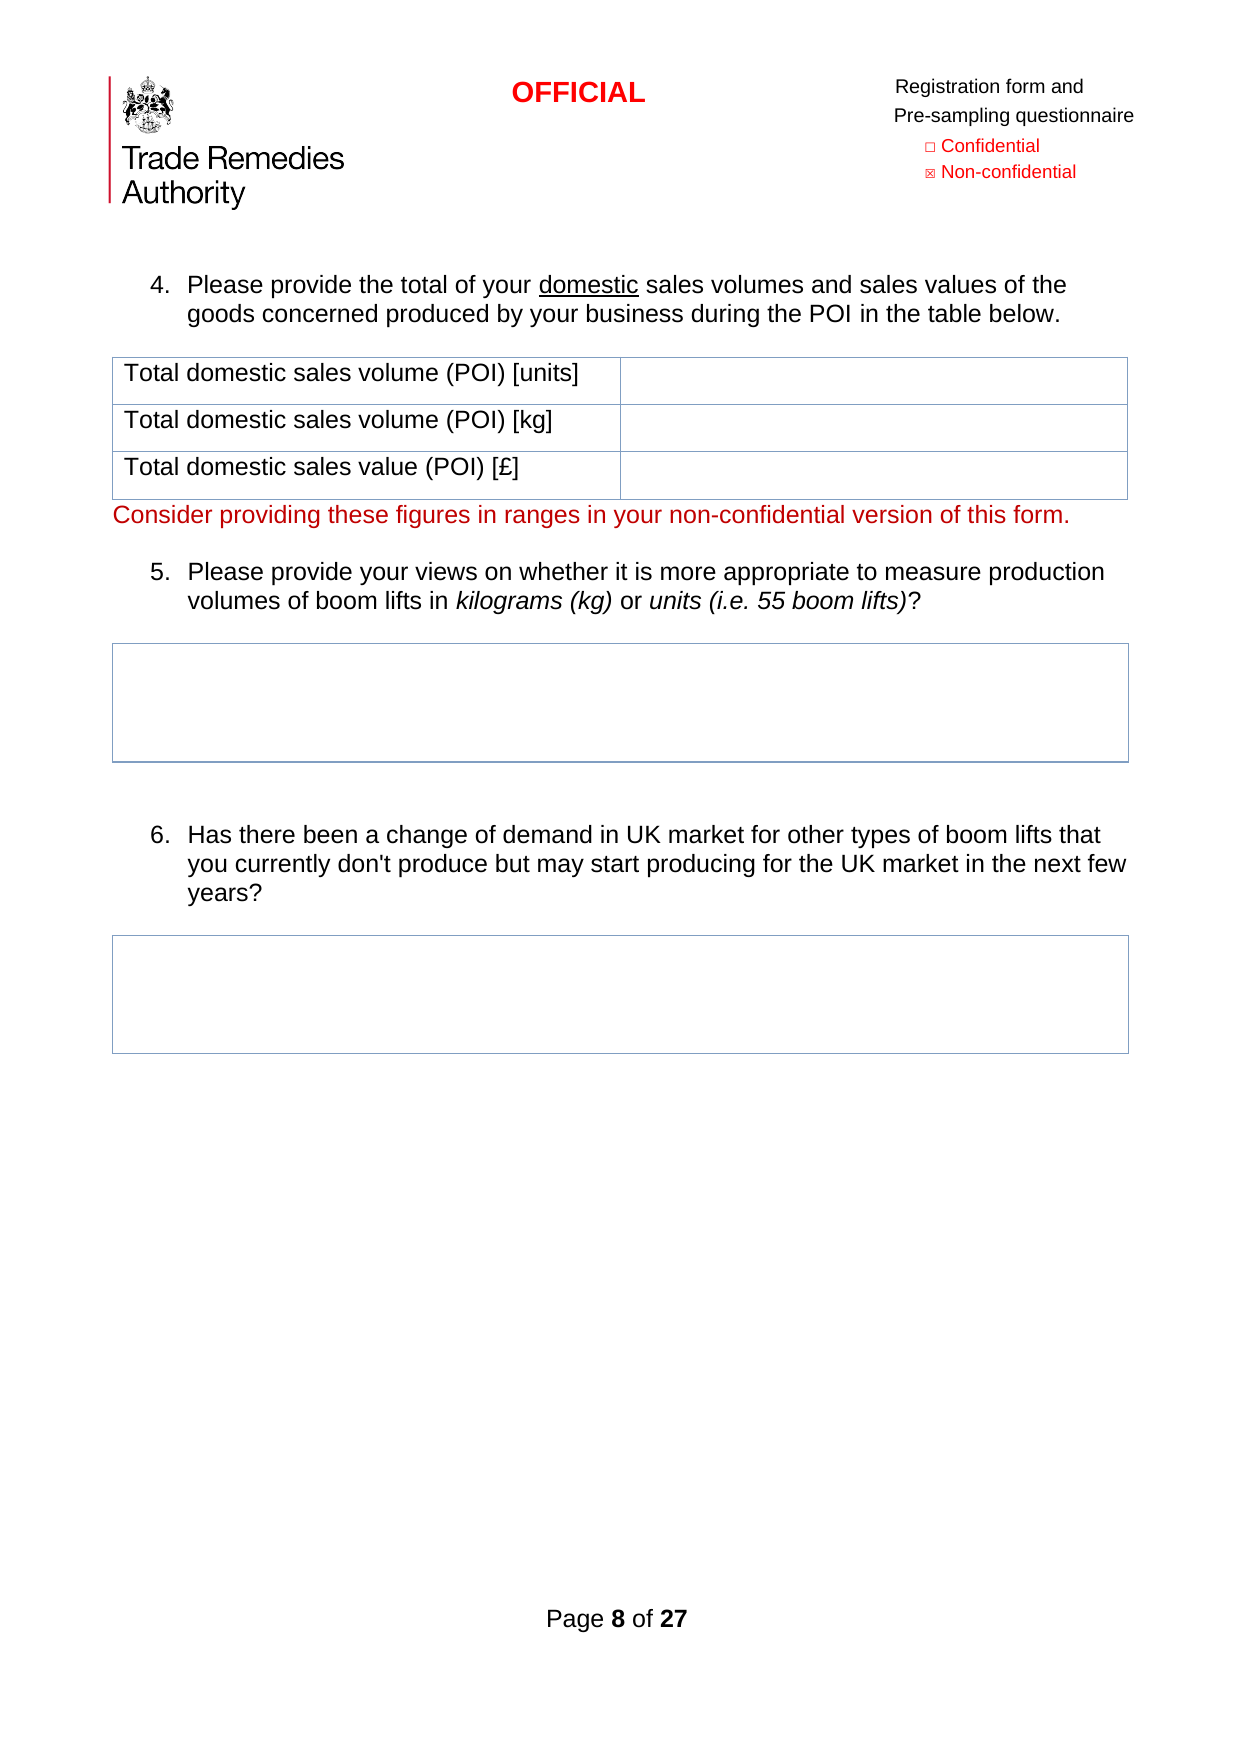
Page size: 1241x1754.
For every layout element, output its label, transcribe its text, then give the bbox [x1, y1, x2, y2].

picture [108, 76, 344, 210]
table_header [113, 644, 1128, 761]
list Please provide the total of your domestic sales volumes and sales values of the goods concerned produced by your business during the POI in the table below. [150, 270, 1128, 328]
table_header [621, 358, 1127, 404]
table_cell [621, 452, 1127, 498]
table_cell [621, 405, 1127, 451]
list Has there been a change of demand in UK market for other types of boom lifts that you currently don't produce but may start producing for the UK market in the next few years? [150, 820, 1128, 906]
text Consider providing these figures in ranges in your non-confidential version of this form. [112, 500, 1128, 528]
list Please provide your views on whether it is more appropriate to measure production volumes of boom lifts in kilograms (kg) or units (i.e. 55 boom lifts)? [150, 557, 1128, 614]
table_cell Total domestic sales value (POI) [£] [113, 452, 620, 498]
table_header Total domestic sales volume (POI) [units] [113, 358, 620, 404]
table_header [113, 936, 1128, 1053]
table_cell Total domestic sales volume (POI) [kg] [113, 405, 620, 451]
